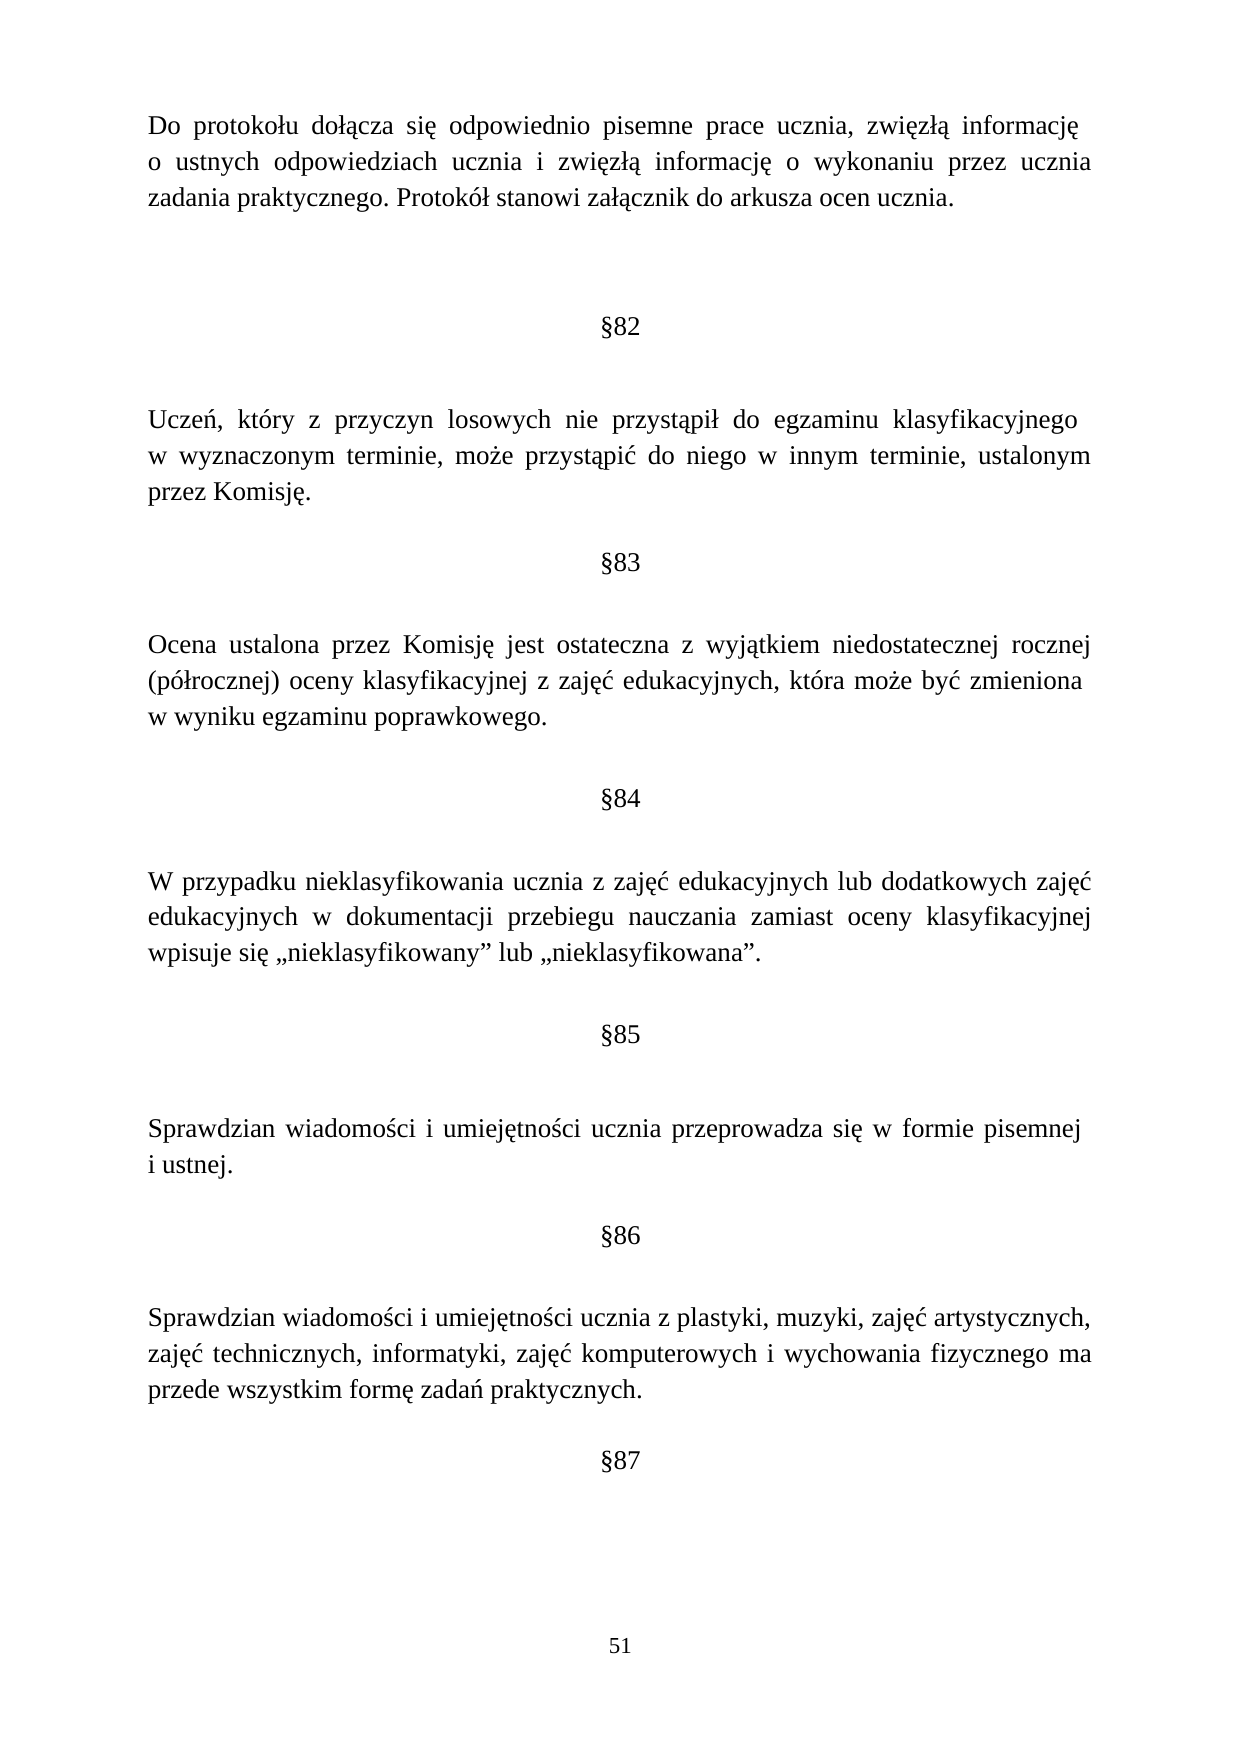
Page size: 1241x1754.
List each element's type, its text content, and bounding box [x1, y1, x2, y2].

text Uczeń, który z przyczyn losowych nie przystąpił do egzaminu klasyfikacyjnego w wyznaczonym terminie, może przystąpić do niego w innym terminie, ustalonym przez Komisję. [148, 403, 1092, 506]
text §82 [148, 310, 1092, 341]
text §86 [148, 1219, 1092, 1250]
text W przypadku nieklasyfikowania ucznia z zajęć edukacyjnych lub dodatkowych zajęć edukacyjnych w dokumentacji przebiegu nauczania zamiast oceny klasyfikacyjnej wpisuje się „nieklasyfikowany” lub „nieklasyfikowana”. [148, 865, 1092, 967]
text Sprawdzian wiadomości i umiejętności ucznia przeprowadza się w formie pisemnej i ustnej. [148, 1112, 1092, 1179]
text §83 [148, 546, 1092, 577]
text §84 [148, 782, 1092, 813]
text §87 [148, 1444, 1092, 1476]
text §85 [148, 1019, 1092, 1050]
text Do protokołu dołącza się odpowiednio pisemne prace ucznia, zwięzłą informację o ustnych odpowiedziach ucznia i zwięzłą informację o wykonaniu przez ucznia zadania praktycznego. Protokół stanowi załącznik do arkusza ocen ucznia. [148, 109, 1092, 212]
text Ocena ustalona przez Komisję jest ostateczna z wyjątkiem niedostatecznej rocznej (półrocznej) oceny klasyfikacyjnej z zajęć edukacyjnych, która może być zmieniona w wyniku egzaminu poprawkowego. [148, 628, 1092, 731]
text Sprawdzian wiadomości i umiejętności ucznia z plastyki, muzyki, zajęć artystycznych, zajęć technicznych, informatyki, zajęć komputerowych i wychowania fizycznego ma przede wszystkim formę zadań praktycznych. [148, 1302, 1092, 1404]
